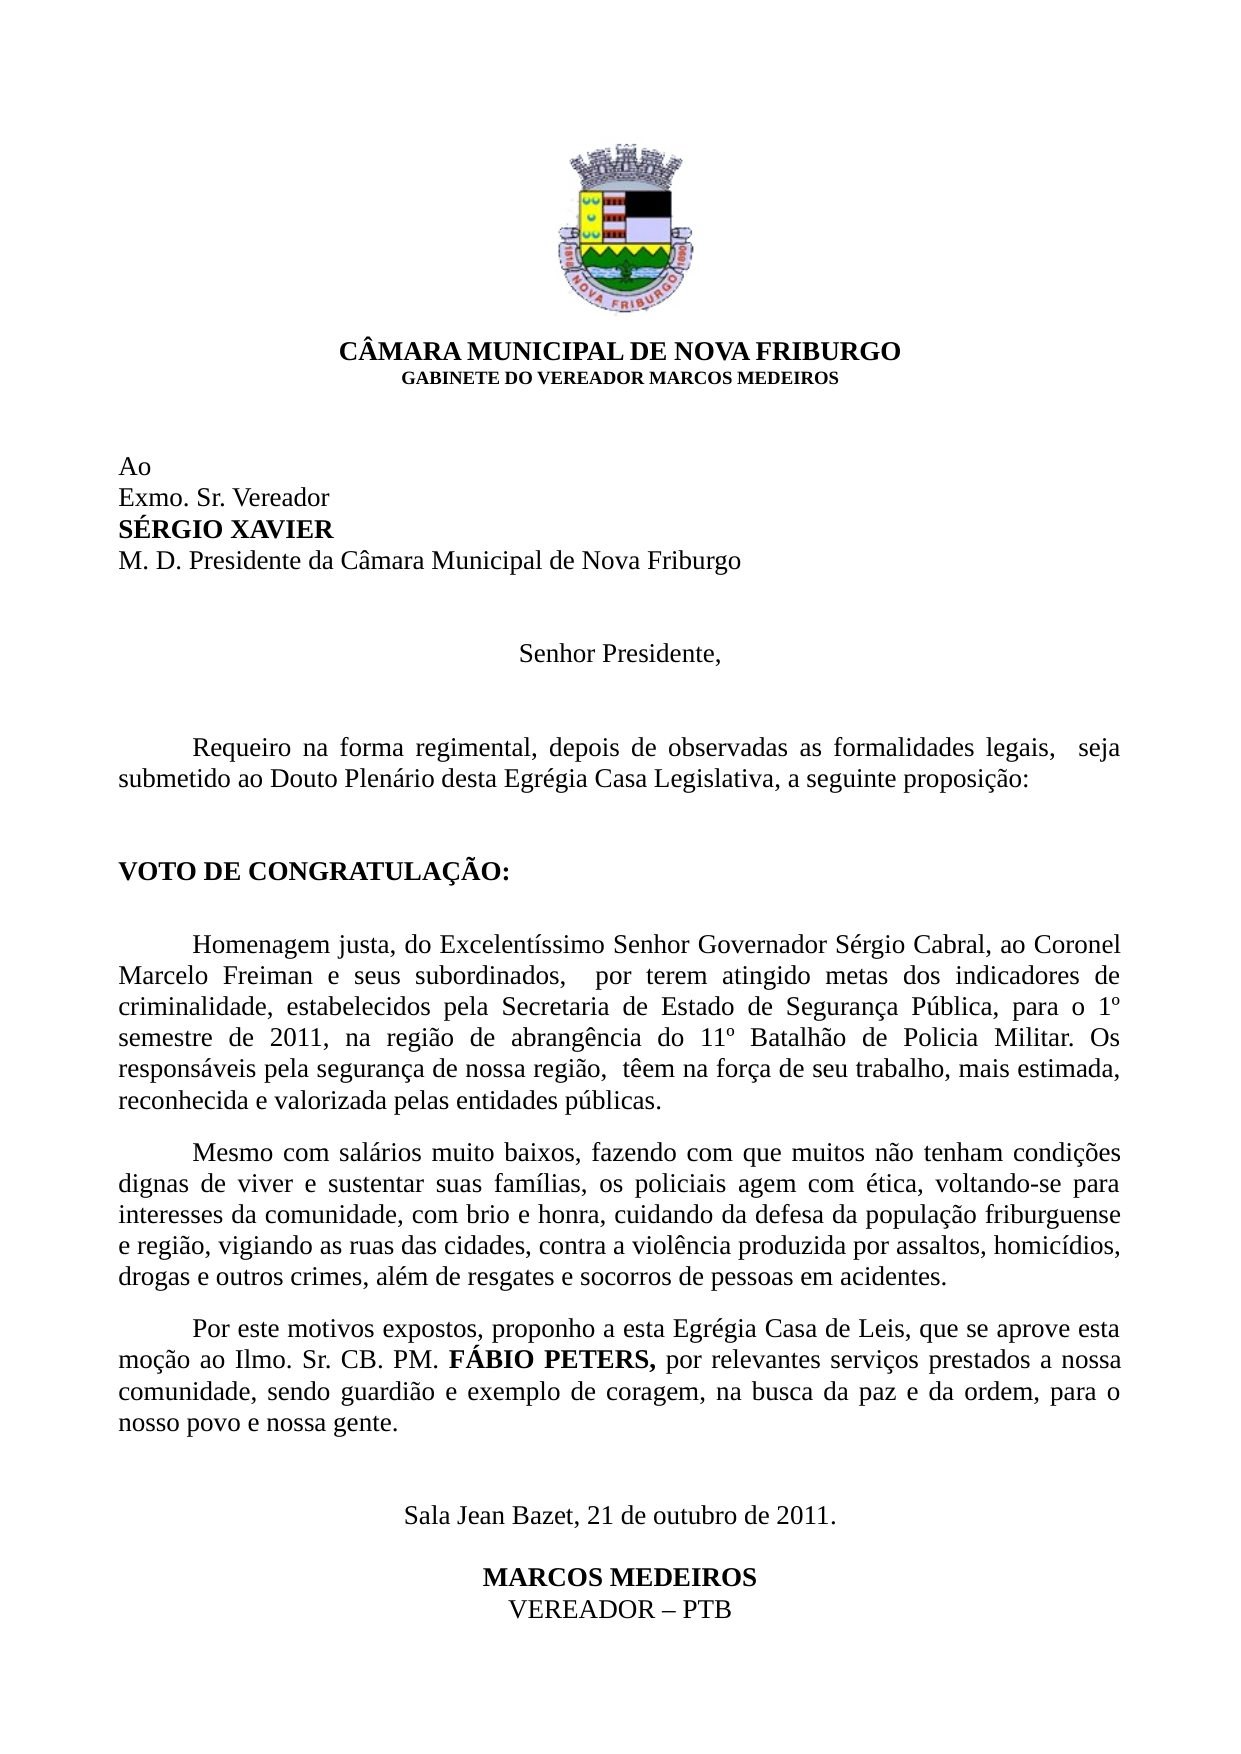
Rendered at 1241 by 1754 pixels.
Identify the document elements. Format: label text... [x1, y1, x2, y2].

text GABINETE DO VEREADOR MARCOS MEDEIROS [118, 367, 1122, 388]
text CÂMARA MUNICIPAL DE NOVA FRIBURGO [118, 335, 1122, 367]
text MARCOS MEDEIROS [118, 1562, 1122, 1593]
text Ao [118, 450, 1122, 482]
text Exmo. Sr. Vereador [118, 482, 1122, 513]
text Requeiro na forma regimental, depois de observadas as formalidades legais, seja submetido ao Douto Plenário desta Egrégia Casa Legislativa, a seguinte proposição: [118, 731, 1122, 793]
text VEREADOR – PTB [118, 1593, 1122, 1624]
text VOTO DE CONGRATULAÇÃO: [118, 855, 1122, 886]
picture [537, 127, 703, 327]
text Por este motivos expostos, proponho a esta Egrégia Casa de Leis, que se aprove esta moção ao Ilmo. Sr. CB. PM. FÁBIO PETERS, por relevantes serviços prestados a nossa comunidade, sendo guardião e exemplo de coragem, na busca da paz e da ordem, para o nosso povo e nossa gente. [118, 1312, 1122, 1437]
list D. Presidente da Câmara Municipal de Nova Friburgo [118, 544, 1122, 575]
text SÉRGIO XAVIER [118, 513, 1122, 544]
text Sala Jean Bazet, 21 de outubro de 2011. [118, 1499, 1122, 1530]
text Homenagem justa, do Excelentíssimo Senhor Governador Sérgio Cabral, ao Coronel Marcelo Freiman e seus subordinados, por terem atingido metas dos indicadores de criminalidade, estabelecidos pela Secretaria de Estado de Segurança Pública, para o 1º semestre de 2011, na região de abrangência do 11º Batalhão de Policia Militar. Os responsáveis pela segurança de nossa região, têem na força de seu trabalho, mais estimada, reconhecida e valorizada pelas entidades públicas. [118, 928, 1122, 1115]
text Senhor Presidente, [118, 637, 1122, 668]
text Mesmo com salários muito baixos, fazendo com que muitos não tenham condições dignas de viver e sustentar suas famílias, os policiais agem com ética, voltando-se para interesses da comunidade, com brio e honra, cuidando da defesa da população friburguense e região, vigiando as ruas das cidades, contra a violência produzida por assaltos, homicídios, drogas e outros crimes, além de resgates e socorros de pessoas em acidentes. [118, 1136, 1122, 1291]
